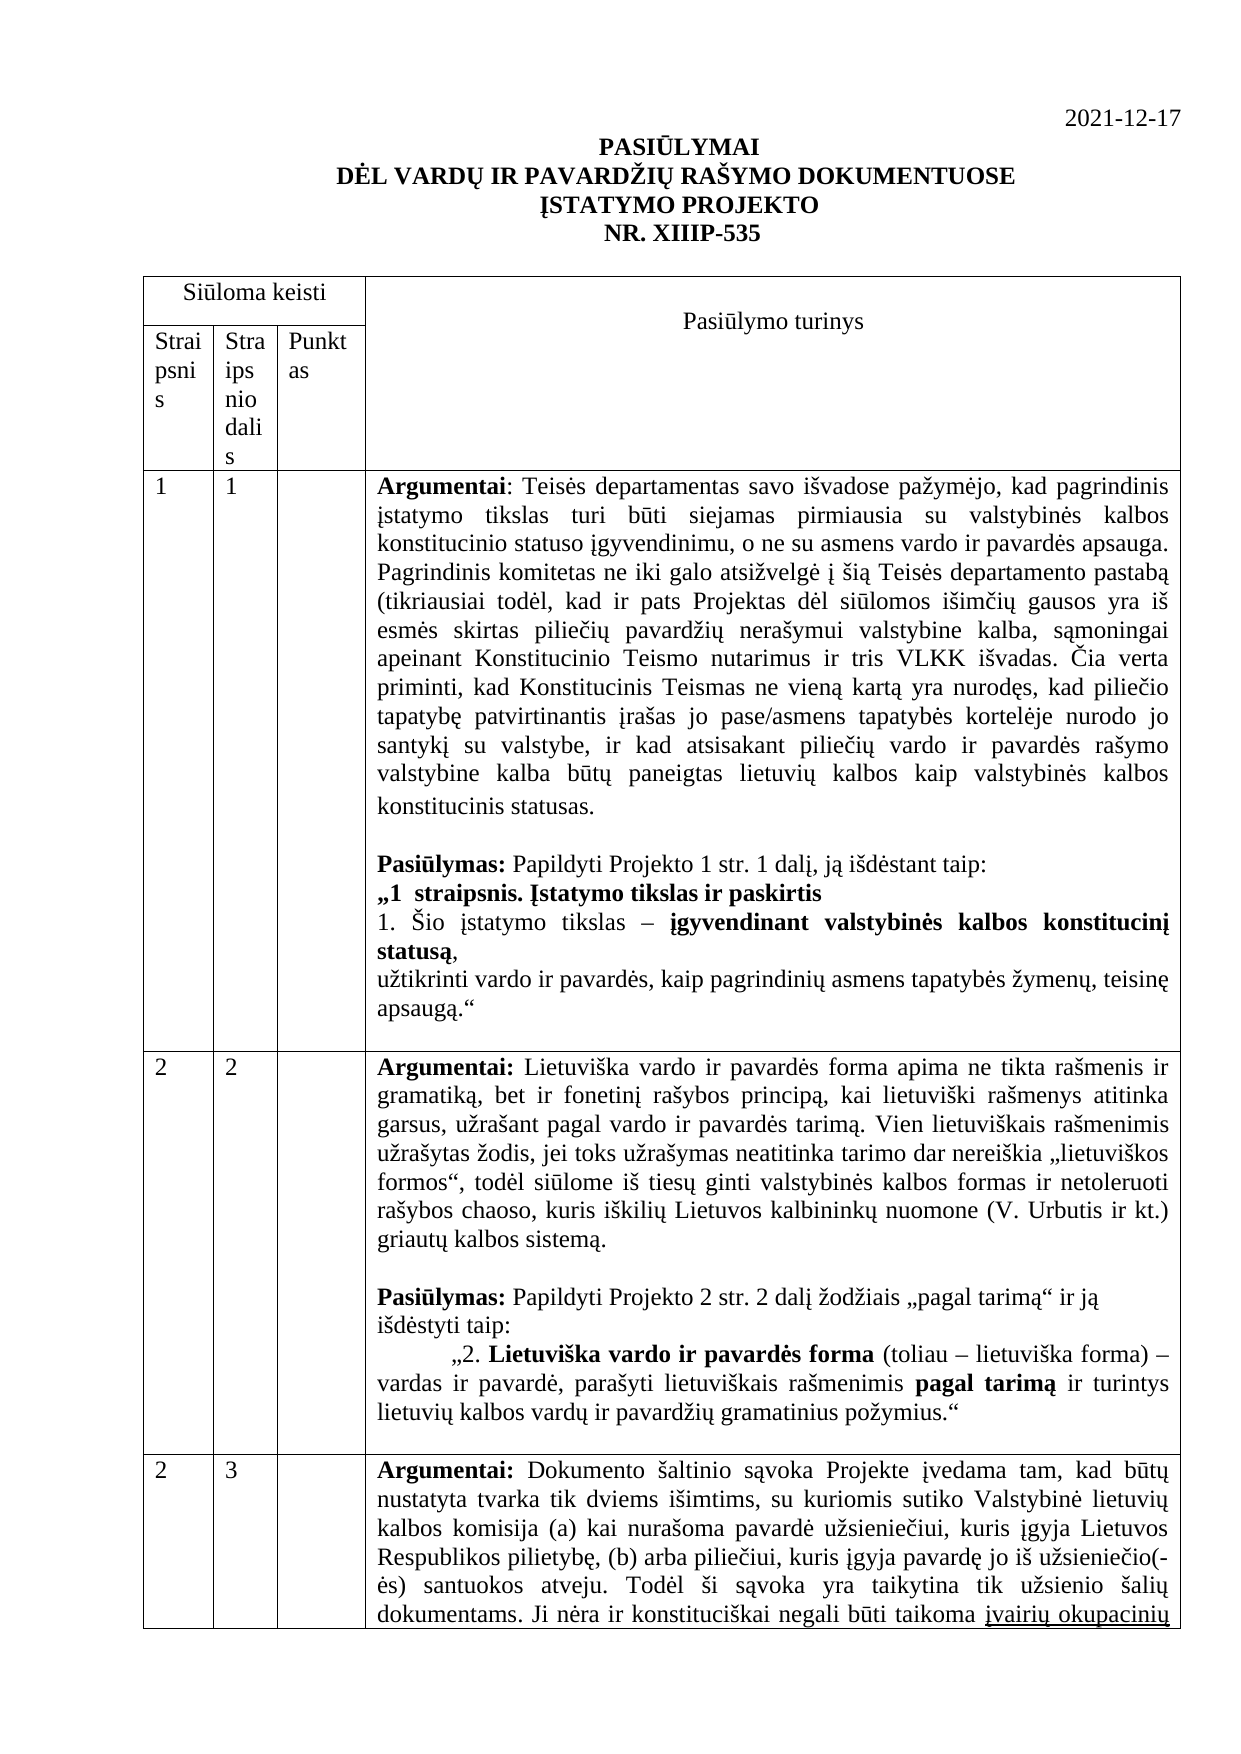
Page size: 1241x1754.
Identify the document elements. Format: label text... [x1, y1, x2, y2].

table_cell 2 [214, 1052, 277, 1454]
table_cell Straipsnis [144, 326, 213, 470]
table_cell 2 [144, 1455, 213, 1628]
text ĮSTATYMO PROJEKTO [177, 190, 1181, 218]
table_cell Argumentai: Lietuviška vardo ir pavardės forma apima ne tikta rašmenis ir gramatiką, bet ir fonetinį rašybos principą, kai lietuviški rašmenys atitinka garsus, užrašant pagal vardo ir pavardės tarimą. Vien lietuviškais rašmenimis užrašytas žodis, jei toks užrašymas neatitinka tarimo dar nereiškia „lietuviškos formos“, todėl siūlome iš tiesų ginti valstybinės kalbos formas ir netoleruoti rašybos chaoso, kuris iškilių Lietuvos kalbininkų nuomone (V. Urbutis ir kt.) griautų kalbos sistemą. Pasiūlymas: Papildyti Projekto 2 str. 2 dalį žodžiais „pagal tarimą“ ir ją išdėstyti taip: „2. Lietuviška vardo ir pavardės forma (toliau – lietuviška forma) – vardas ir pavardė, parašyti lietuviškais rašmenimis pagal tarimą ir turintys lietuvių kalbos vardų ir pavardžių gramatinius požymius.“ [366, 1052, 1180, 1454]
table_cell 2 [144, 1052, 213, 1454]
table_cell 3 [214, 1455, 277, 1628]
table_header Pasiūlymo turinys [366, 277, 1180, 470]
table_cell [278, 1455, 365, 1628]
text NR. XIIIP-535 [177, 218, 1181, 247]
table_cell 1 [144, 471, 213, 1051]
table_cell Punktas [278, 326, 365, 470]
table_cell 1 [214, 471, 277, 1051]
text DĖL VARDŲ IR PAVARDŽIŲ RAŠYMO DOKUMENTUOSE [177, 161, 1181, 190]
table_cell Argumentai: Teisės departamentas savo išvadose pažymėjo, kad pagrindinis įstatymo tikslas turi būti siejamas pirmiausia su valstybinės kalbos konstitucinio statuso įgyvendinimu, o ne su asmens vardo ir pavardės apsauga. Pagrindinis komitetas ne iki galo atsižvelgė į šią Teisės departamento pastabą (tikriausiai todėl, kad ir pats Projektas dėl siūlomos išimčių gausos yra iš esmės skirtas piliečių pavardžių nerašymui valstybine kalba, sąmoningai apeinant Konstitucinio Teismo nutarimus ir tris VLKK išvadas. Čia verta priminti, kad Konstitucinis Teismas ne vieną kartą yra nurodęs, kad piliečio tapatybę patvirtinantis įrašas jo pase/asmens tapatybės kortelėje nurodo jo santykį su valstybe, ir kad atsisakant piliečių vardo ir pavardės rašymo valstybine kalba būtų paneigtas lietuvių kalbos kaip valstybinės kalbos konstitucinis statusas. Pasiūlymas: Papildyti Projekto 1 str. 1 dalį, ją išdėstant taip: „1 straipsnis. Įstatymo tikslas ir paskirtis 1. Šio įstatymo tikslas – įgyvendinant valstybinės kalbos konstitucinį statusą, užtikrinti vardo ir pavardės, kaip pagrindinių asmens tapatybės žymenų, teisinę apsaugą.“ [366, 471, 1180, 1051]
table_cell Straipsnio dalis [214, 326, 277, 470]
text 2021-12-17 [177, 103, 1181, 132]
table_cell [278, 1052, 365, 1454]
table_header Siūloma keisti [144, 277, 365, 325]
table_cell Argumentai: Dokumento šaltinio sąvoka Projekte įvedama tam, kad būtų nustatyta tvarka tik dviems išimtims, su kuriomis sutiko Valstybinė lietuvių kalbos komisija (a) kai nurašoma pavardė užsieniečiui, kuris įgyja Lietuvos Respublikos pilietybę, (b) arba piliečiui, kuris įgyja pavardę jo iš užsieniečio(-ės) santuokos atveju. Todėl ši sąvoka yra taikytina tik užsienio šalių dokumentams. Ji nėra ir konstituciškai negali būti taikoma įvairių okupacinių [366, 1455, 1180, 1628]
text PASIŪLYMAI [177, 132, 1181, 161]
table_cell [278, 471, 365, 1051]
